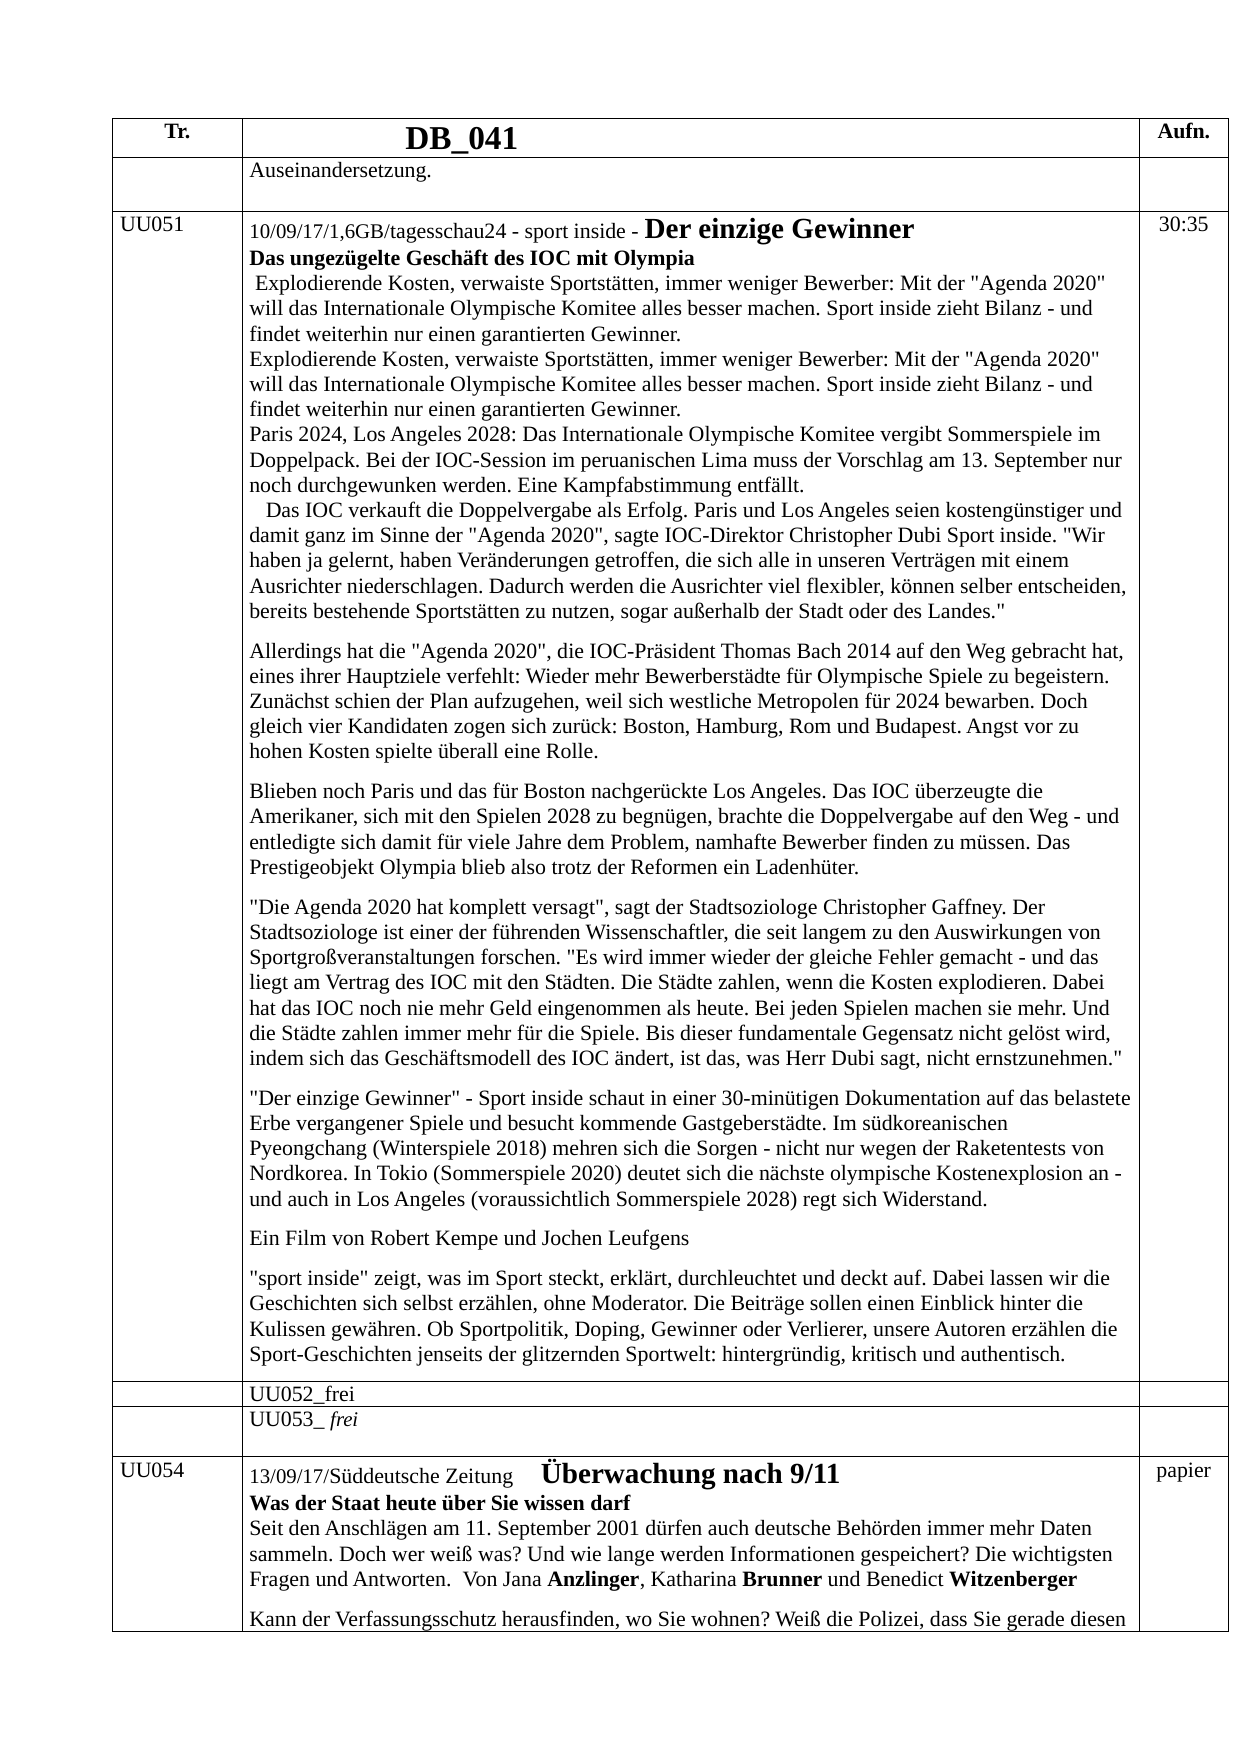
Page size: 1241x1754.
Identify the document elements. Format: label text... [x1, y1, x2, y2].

table_cell [113, 1382, 242, 1406]
table_cell papier [1140, 1457, 1228, 1631]
table_cell Auseinandersetzung. [243, 158, 1139, 211]
table_header DB_041 [243, 119, 1139, 157]
table_cell [1140, 1382, 1228, 1406]
table_header Aufn. [1140, 119, 1228, 157]
table_cell [1140, 1407, 1228, 1456]
table_cell 13/09/17/Süddeutsche Zeitung Überwachung nach 9/11 Was der Staat heute über Sie wissen darf Seit den Anschlägen am 11. September 2001 dürfen auch deutsche Behörden immer mehr Daten sammeln. Doch wer weiß was? Und wie lange werden Informationen gespeichert? Die wichtigsten Fragen und Antworten. Von Jana Anzlinger, Katharina Brunner und Benedict Witzenberger Kann der Verfassungsschutz herausfinden, wo Sie wohnen? Weiß die Polizei, dass Sie gerade diesen [243, 1457, 1139, 1631]
table_cell UU052_frei [243, 1382, 1139, 1406]
table_cell [1140, 158, 1228, 211]
table_cell 30:35 [1140, 212, 1228, 1381]
table_header Tr. [113, 119, 242, 157]
table_cell 10/09/17/1,6GB/tagesschau24 - sport inside - Der einzige Gewinner Das ungezügelte Geschäft des IOC mit Olympia Explodierende Kosten, verwaiste Sportstätten, immer weniger Bewerber: Mit der "Agenda 2020" will das Internationale Olympische Komitee alles besser machen. Sport inside zieht Bilanz - und findet weiterhin nur einen garantierten Gewinner. Explodierende Kosten, verwaiste Sportstätten, immer weniger Bewerber: Mit der "Agenda 2020" will das Internationale Olympische Komitee alles besser machen. Sport inside zieht Bilanz - und findet weiterhin nur einen garantierten Gewinner. Paris 2024, Los Angeles 2028: Das Internationale Olympische Komitee vergibt Sommerspiele im Doppelpack. Bei der IOC-Session im peruanischen Lima muss der Vorschlag am 13. September nur noch durchgewunken werden. Eine Kampfabstimmung entfällt. Das IOC verkauft die Doppelvergabe als Erfolg. Paris und Los Angeles seien kostengünstiger und damit ganz im Sinne der "Agenda 2020", sagte IOC-Direktor Christopher Dubi Sport inside. "Wir haben ja gelernt, haben Veränderungen getroffen, die sich alle in unseren Verträgen mit einem Ausrichter niederschlagen. Dadurch werden die Ausrichter viel flexibler, können selber entscheiden, bereits bestehende Sportstätten zu nutzen, sogar außerhalb der Stadt oder des Landes." Allerdings hat die "Agenda 2020", die IOC-Präsident Thomas Bach 2014 auf den Weg gebracht hat, eines ihrer Hauptziele verfehlt: Wieder mehr Bewerberstädte für Olympische Spiele zu begeistern. Zunächst schien der Plan aufzugehen, weil sich westliche Metropolen für 2024 bewarben. Doch gleich vier Kandidaten zogen sich zurück: Boston, Hamburg, Rom und Budapest. Angst vor zu hohen Kosten spielte überall eine Rolle. Blieben noch Paris und das für Boston nachgerückte Los Angeles. Das IOC überzeugte die Amerikaner, sich mit den Spielen 2028 zu begnügen, brachte die Doppelvergabe auf den Weg - und entledigte sich damit für viele Jahre dem Problem, namhafte Bewerber finden zu müssen. Das Prestigeobjekt Olympia blieb also trotz der Reformen ein Ladenhüter. "Die Agenda 2020 hat komplett versagt", sagt der Stadtsoziologe Christopher Gaffney. Der Stadtsoziologe ist einer der führenden Wissenschaftler, die seit langem zu den Auswirkungen von Sportgroßveranstaltungen forschen. "Es wird immer wieder der gleiche Fehler gemacht - und das liegt am Vertrag des IOC mit den Städten. Die Städte zahlen, wenn die Kosten explodieren. Dabei hat das IOC noch nie mehr Geld eingenommen als heute. Bei jeden Spielen machen sie mehr. Und die Städte zahlen immer mehr für die Spiele. Bis dieser fundamentale Gegensatz nicht gelöst wird, indem sich das Geschäftsmodell des IOC ändert, ist das, was Herr Dubi sagt, nicht ernstzunehmen." "Der einzige Gewinner" - Sport inside schaut in einer 30-minütigen Dokumentation auf das belastete Erbe vergangener Spiele und besucht kommende Gastgeberstädte. Im südkoreanischen Pyeongchang (Winterspiele 2018) mehren sich die Sorgen - nicht nur wegen der Raketentests von Nordkorea. In Tokio (Sommerspiele 2020) deutet sich die nächste olympische Kostenexplosion an - und auch in Los Angeles (voraussichtlich Sommerspiele 2028) regt sich Widerstand. Ein Film von Robert Kempe und Jochen Leufgens "sport inside" zeigt, was im Sport steckt, erklärt, durchleuchtet und deckt auf. Dabei lassen wir die Geschichten sich selbst erzählen, ohne Moderator. Die Beiträge sollen einen Einblick hinter die Kulissen gewähren. Ob Sportpolitik, Doping, Gewinner oder Verlierer, unsere Autoren erzählen die Sport-Geschichten jenseits der glitzernden Sportwelt: hintergründig, kritisch und authentisch. [243, 212, 1139, 1381]
table_cell UU053_ frei [243, 1407, 1139, 1456]
table_cell UU051 [113, 212, 242, 1381]
table_cell [113, 1407, 242, 1456]
table_cell [113, 158, 242, 211]
table_cell UU054 [113, 1457, 242, 1631]
